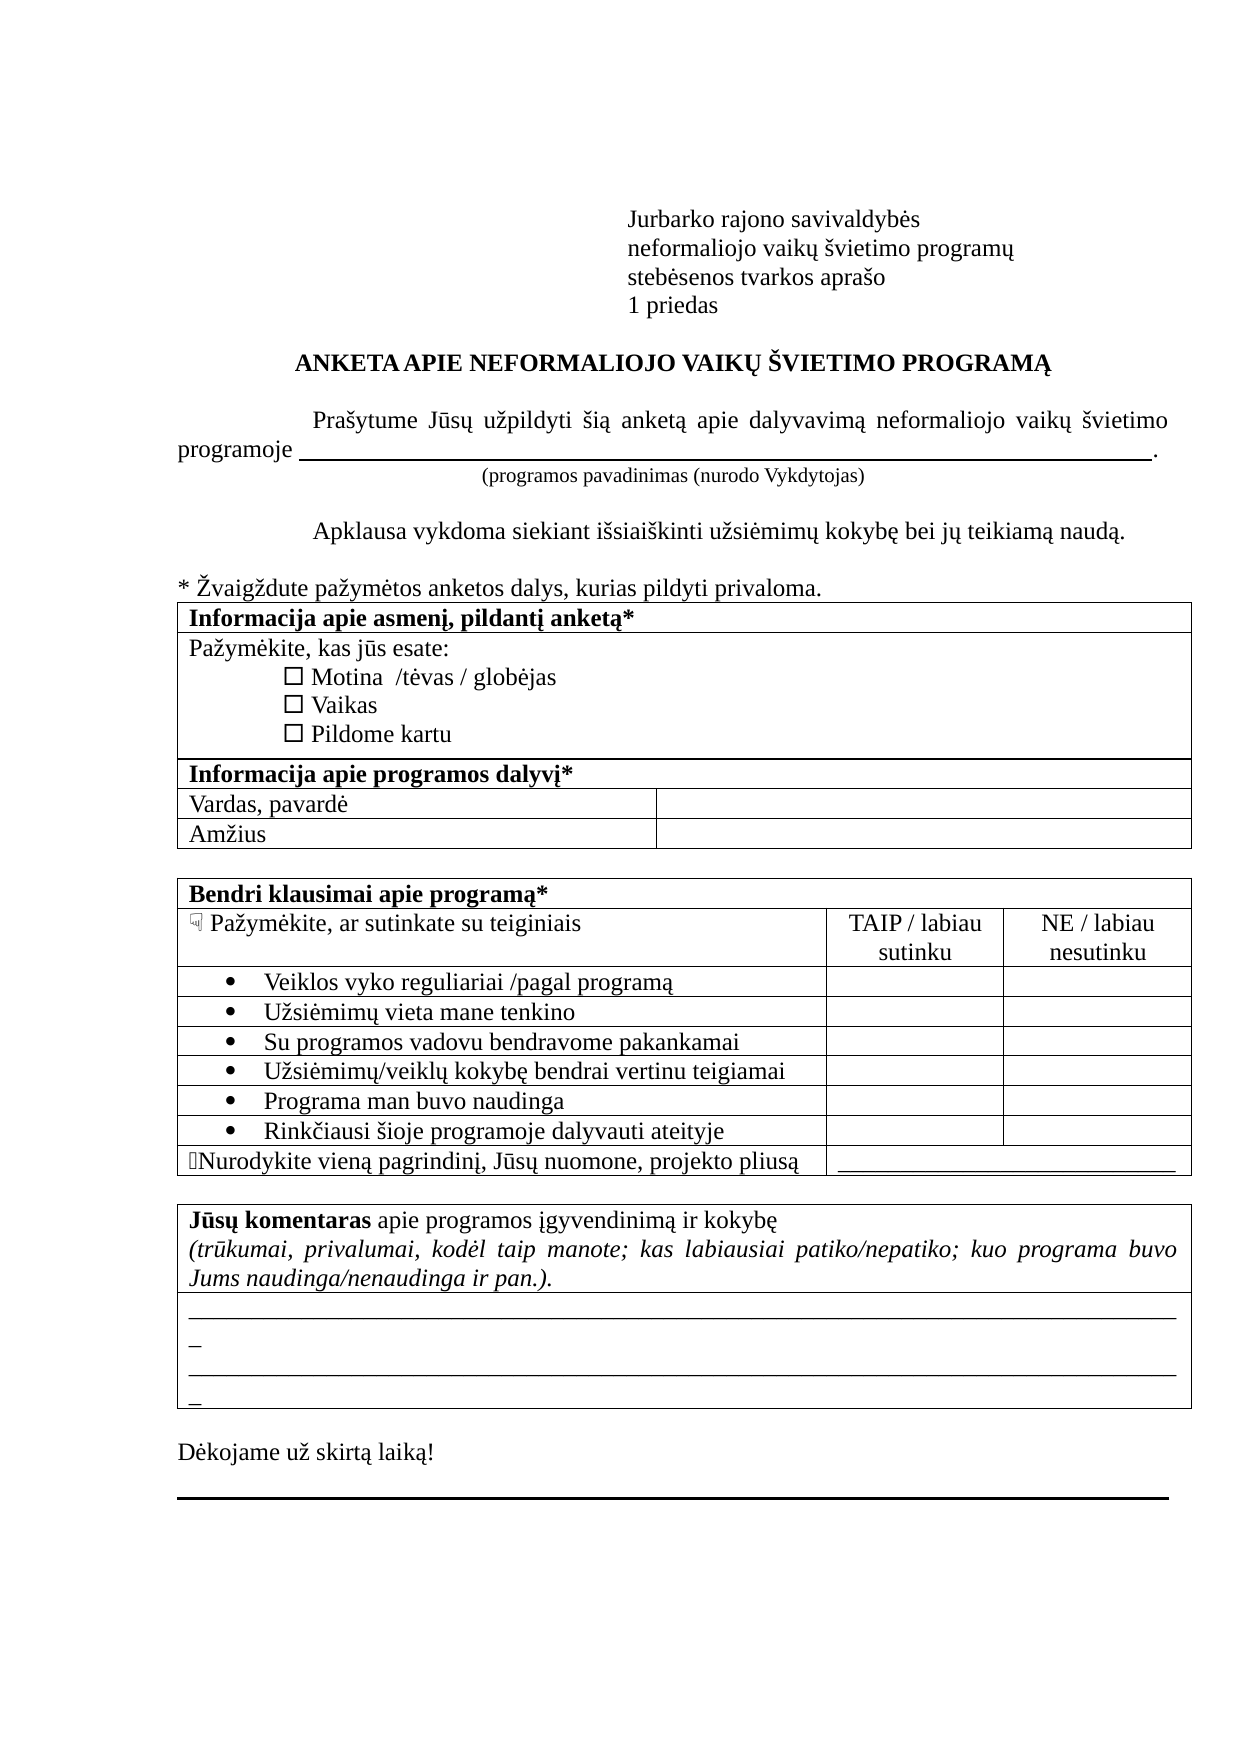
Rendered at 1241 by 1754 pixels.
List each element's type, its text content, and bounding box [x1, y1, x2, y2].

text Jurbarko rajono savivaldybės [177, 204, 1169, 233]
table_cell [1004, 1086, 1191, 1115]
table_cell Nurodykite vieną pagrindinį, Jūsų nuomone, projekto pliusą [178, 1146, 826, 1174]
table_cell [827, 1056, 1003, 1085]
table_cell Vardas, pavardė [178, 789, 656, 818]
text Prašytume Jūsų užpildyti šią anketą apie dalyvavimą neformaliojo vaikų švietimo programoje . [177, 406, 1169, 463]
table_cell [827, 1086, 1003, 1115]
table_cell [1004, 1027, 1191, 1055]
text neformaliojo vaikų švietimo programų [177, 233, 1169, 262]
text stebėsenos tvarkos aprašo [177, 262, 1169, 291]
table_cell Amžius [178, 819, 656, 848]
table_cell [1004, 967, 1191, 996]
table_cell  Su programos vadovu bendravome pakankamai [178, 1027, 826, 1055]
table_cell  Užsiėmimų/veiklų kokybę bendrai vertinu teigiamai [178, 1056, 826, 1085]
text Dėkojame už skirtą laiką! [177, 1437, 1169, 1466]
table_cell  Veiklos vyko reguliariai /pagal programą [178, 967, 826, 996]
table_cell [827, 967, 1003, 996]
table_cell [657, 789, 1191, 818]
table_cell Pažymėkite, kas jūs esate:  Motina /tėvas / globėjas  Vaikas  Pildome kartu [178, 633, 1191, 757]
table_cell NE / labiau nesutinku [1004, 909, 1191, 966]
text Apklausa vykdoma siekiant išsiaiškinti užsiėmimų kokybę bei jų teikiamą naudą. [177, 516, 1169, 545]
table_cell [1004, 1056, 1191, 1085]
table_header Informacija apie programos dalyvį* [178, 760, 1191, 788]
table_cell  Pažymėkite, ar sutinkate su teiginiais [178, 909, 826, 966]
table_cell  Rinkčiausi šioje programoje dalyvauti ateityje [178, 1116, 826, 1145]
table_cell [827, 1027, 1003, 1055]
text * Žvaigždute pažymėtos anketos dalys, kurias pildyti privaloma. [177, 573, 1169, 602]
table_cell [1004, 997, 1191, 1026]
table_header Informacija apie asmenį, pildantį anketą* [178, 603, 1191, 632]
text (programos pavadinimas (nurodo Vykdytojas) [177, 463, 1169, 487]
table_cell [657, 819, 1191, 848]
table_cell TAIP / labiau sutinku [827, 909, 1003, 966]
table_cell  Užsiėmimų vieta mane tenkino [178, 997, 826, 1026]
table_cell  Programa man buvo naudinga [178, 1086, 826, 1115]
text ANKETA APIE NEFORMALIOJO VAIKŲ ŠVIETIMO PROGRAMĄ [177, 348, 1169, 377]
table_cell [1004, 1116, 1191, 1145]
table_cell [827, 997, 1003, 1026]
table_cell ________________________________________________________________________________ ________________________________________________________________________________ [178, 1293, 1191, 1408]
text 1 priedas [177, 291, 1169, 319]
table_cell [827, 1116, 1003, 1145]
table_header Bendri klausimai apie programą* [178, 879, 1191, 907]
table_header Jūsų komentaras apie programos įgyvendinimą ir kokybę (trūkumai, privalumai, kodėl taip manote; kas labiausiai patiko/nepatiko; kuo programa buvo Jums naudinga/nenaudinga ir pan.). [178, 1205, 1191, 1292]
table_cell ___________________________ [827, 1146, 1191, 1174]
